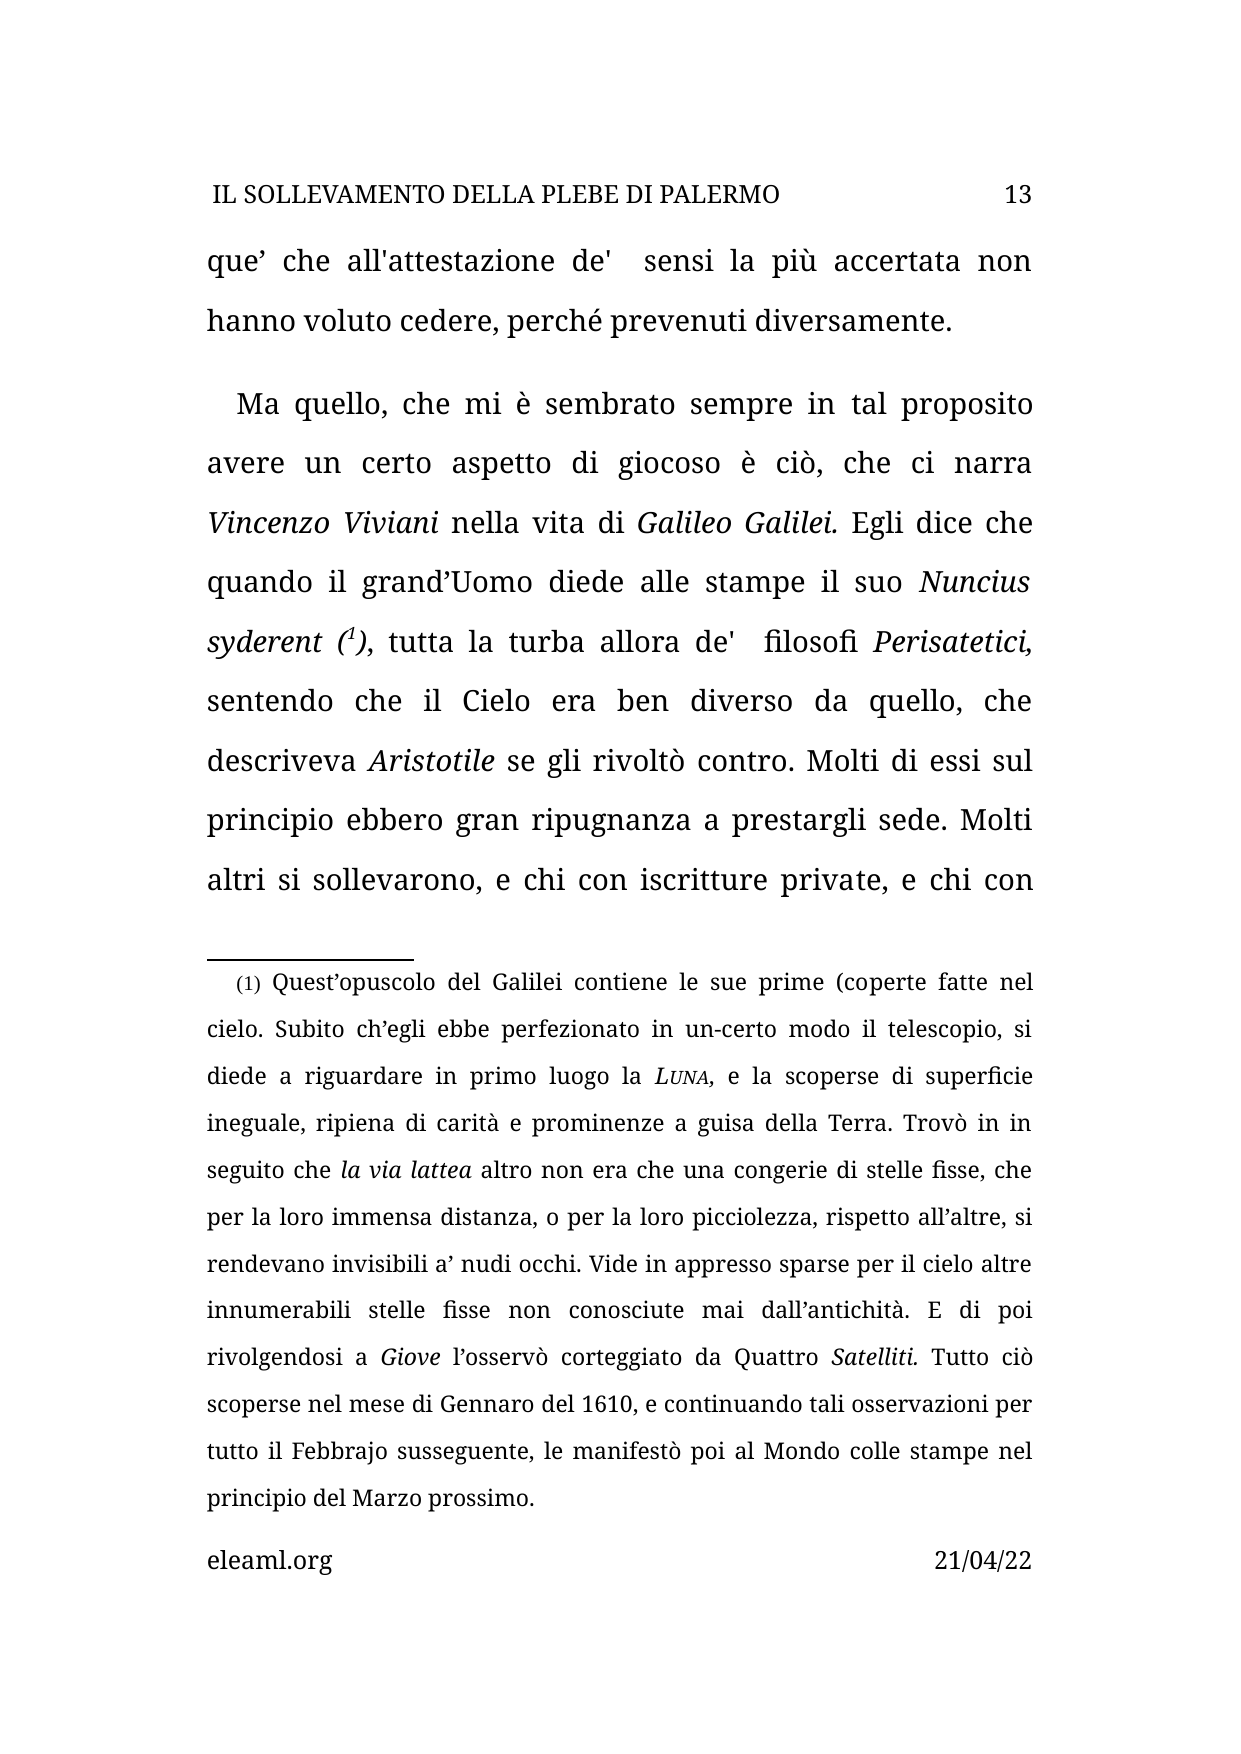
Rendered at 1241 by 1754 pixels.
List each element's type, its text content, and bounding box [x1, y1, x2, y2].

text Quest’opuscolo del Galilei contiene le sue prime (coperte fatte nel cielo. Subito ch’egli ebbe perfezionato in un-certo modo il telescopio, si diede a riguardare in primo luogo la Luna, e la scoperse di superficie ineguale, ripiena di carità e prominenze a guisa della Terra. Trovò in in seguito che la via lattea altro non era che una congerie di stelle fisse, che per la loro immensa distanza, o per la loro picciolezza, rispetto all’altre, si rendevano invisibili a’ nudi occhi. Vide in appresso sparse per il cielo altre innumerabili stelle fisse non conosciute mai dall’antichità. E di poi rivolgendosi a Giove l’osservò corteggiato da Quattro Satelliti. Tutto ciò scoperse nel mese di Gennaro del 1610, e continuando tali osservazioni per tutto il Febbrajo susseguente, le manifestò poi al Mondo colle stampe nel principio del Marzo prossimo. [207, 966, 1033, 1513]
text Ma quello, che mi è sembrato sempre in tal proposito avere un certo aspetto di giocoso è ciò, che ci narra Vincenzo Viviani nella vita di Galileo Galilei. Egli dice che quando il grand’Uomo diede alle stampe il suo Nuncius syderent (), tutta la turba allora de' filosofi Perisatetici, sentendo che il Cielo era ben diverso da quello, che descriveva Aristotile se gli rivoltò contro. Molti di essi sul principio ebbero gran ripugnanza a prestargli sede. Molti altri si sollevarono, e chi con iscritture private, e chi con [207, 383, 1033, 899]
text que’ che all'attestazione de' sensi la più accertata non hanno voluto cedere, perché prevenuti diversamente. [207, 241, 1033, 340]
